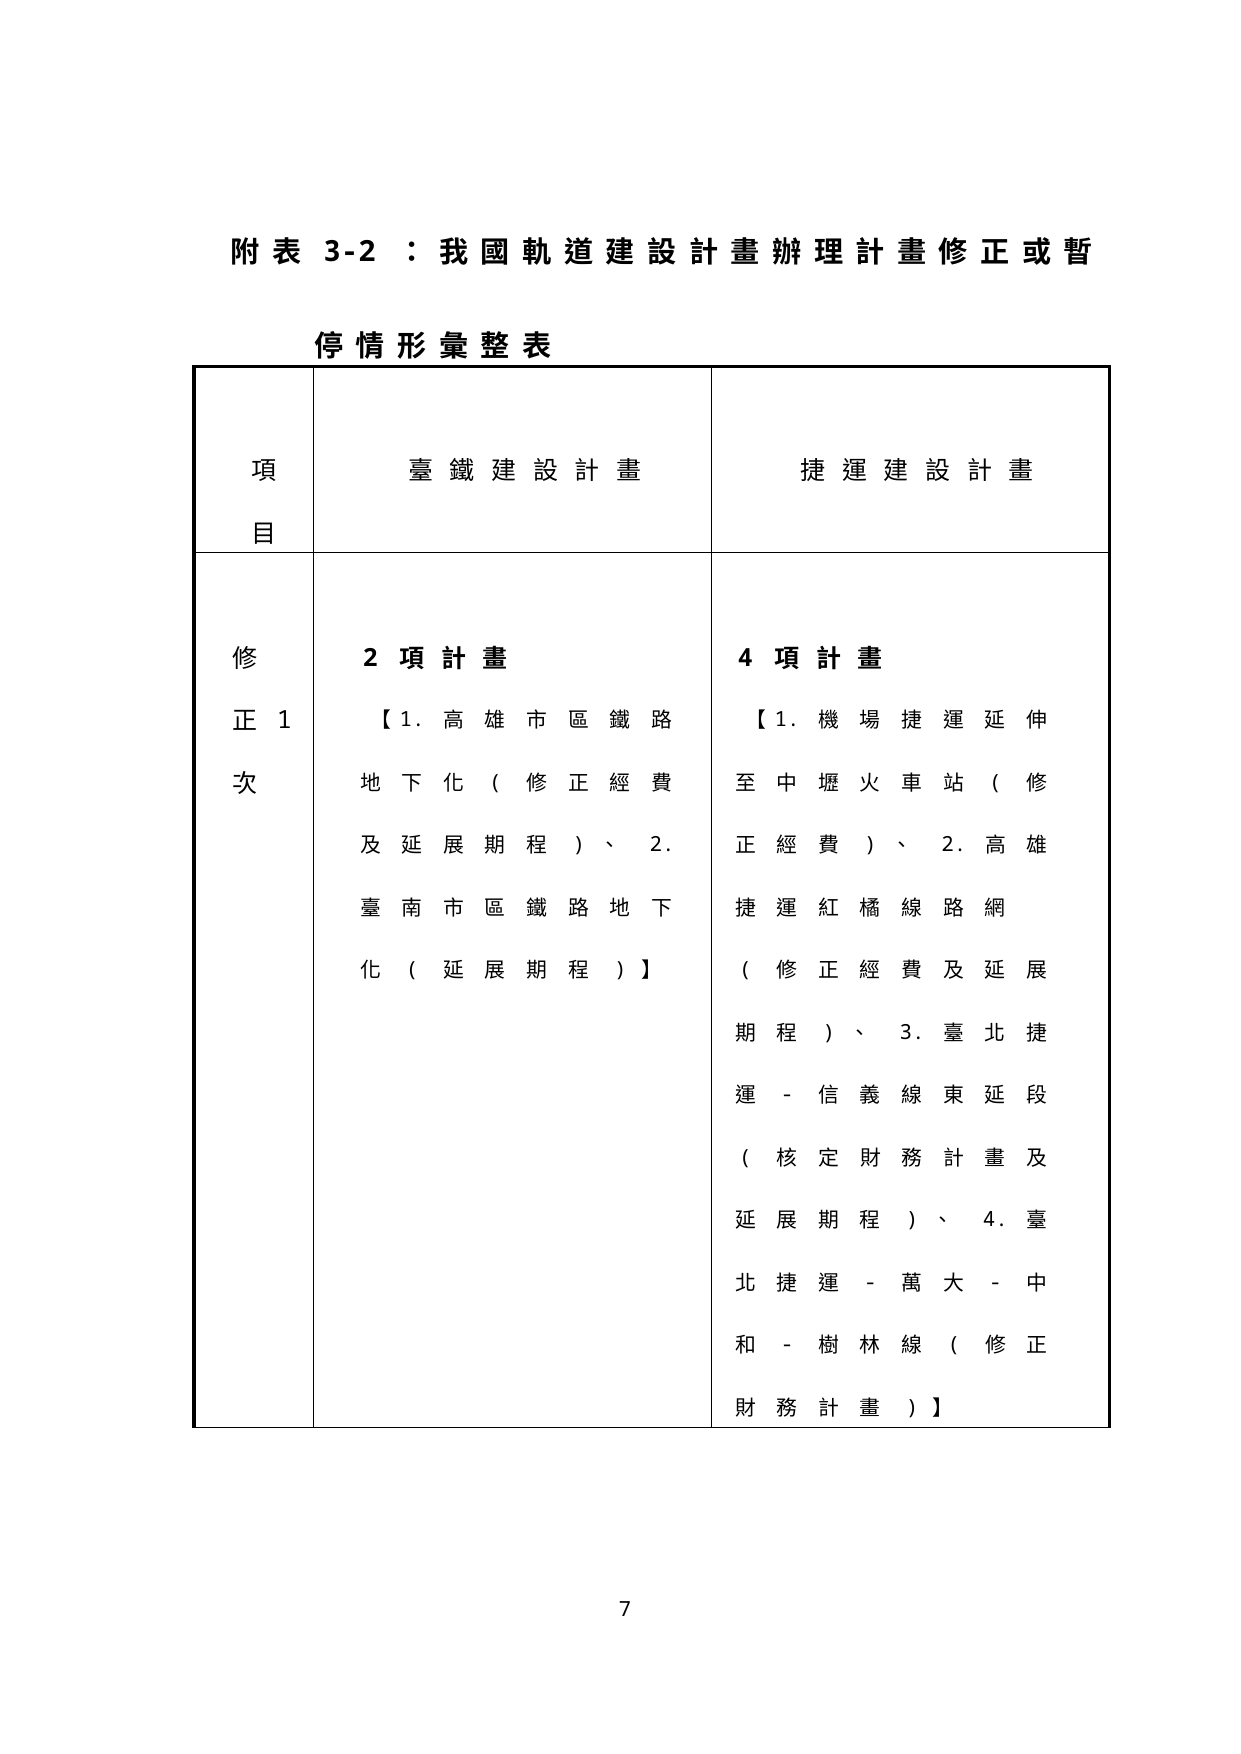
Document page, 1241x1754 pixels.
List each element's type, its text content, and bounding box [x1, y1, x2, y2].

table_header 項目 [196, 368, 313, 552]
text 附表3-2：我國軌道建設計畫辦理計畫修正或暫停情形彙整表 [185, 177, 1102, 365]
table_cell 4項計畫 【1.機場捷運延伸至中壢火車站(修正經費)、2.高雄捷運紅橘線路網(修正經費及延展期程)、3.臺北捷運-信義線東延段(核定財務計畫及延展期程)、4.臺北捷運-萬大-中和-樹林線(修正財務計畫)】 [712, 553, 1108, 1427]
table_cell 2項計畫 【1.高雄市區鐵路地下化(修正經費及延展期程)、2.臺南市區鐵路地下化(延展期程)】 [314, 553, 711, 1427]
table_header 臺鐵建設計畫 [314, 368, 711, 552]
table_cell 修正1次 [196, 553, 313, 1427]
table_header 捷運建設計畫 [712, 368, 1108, 552]
